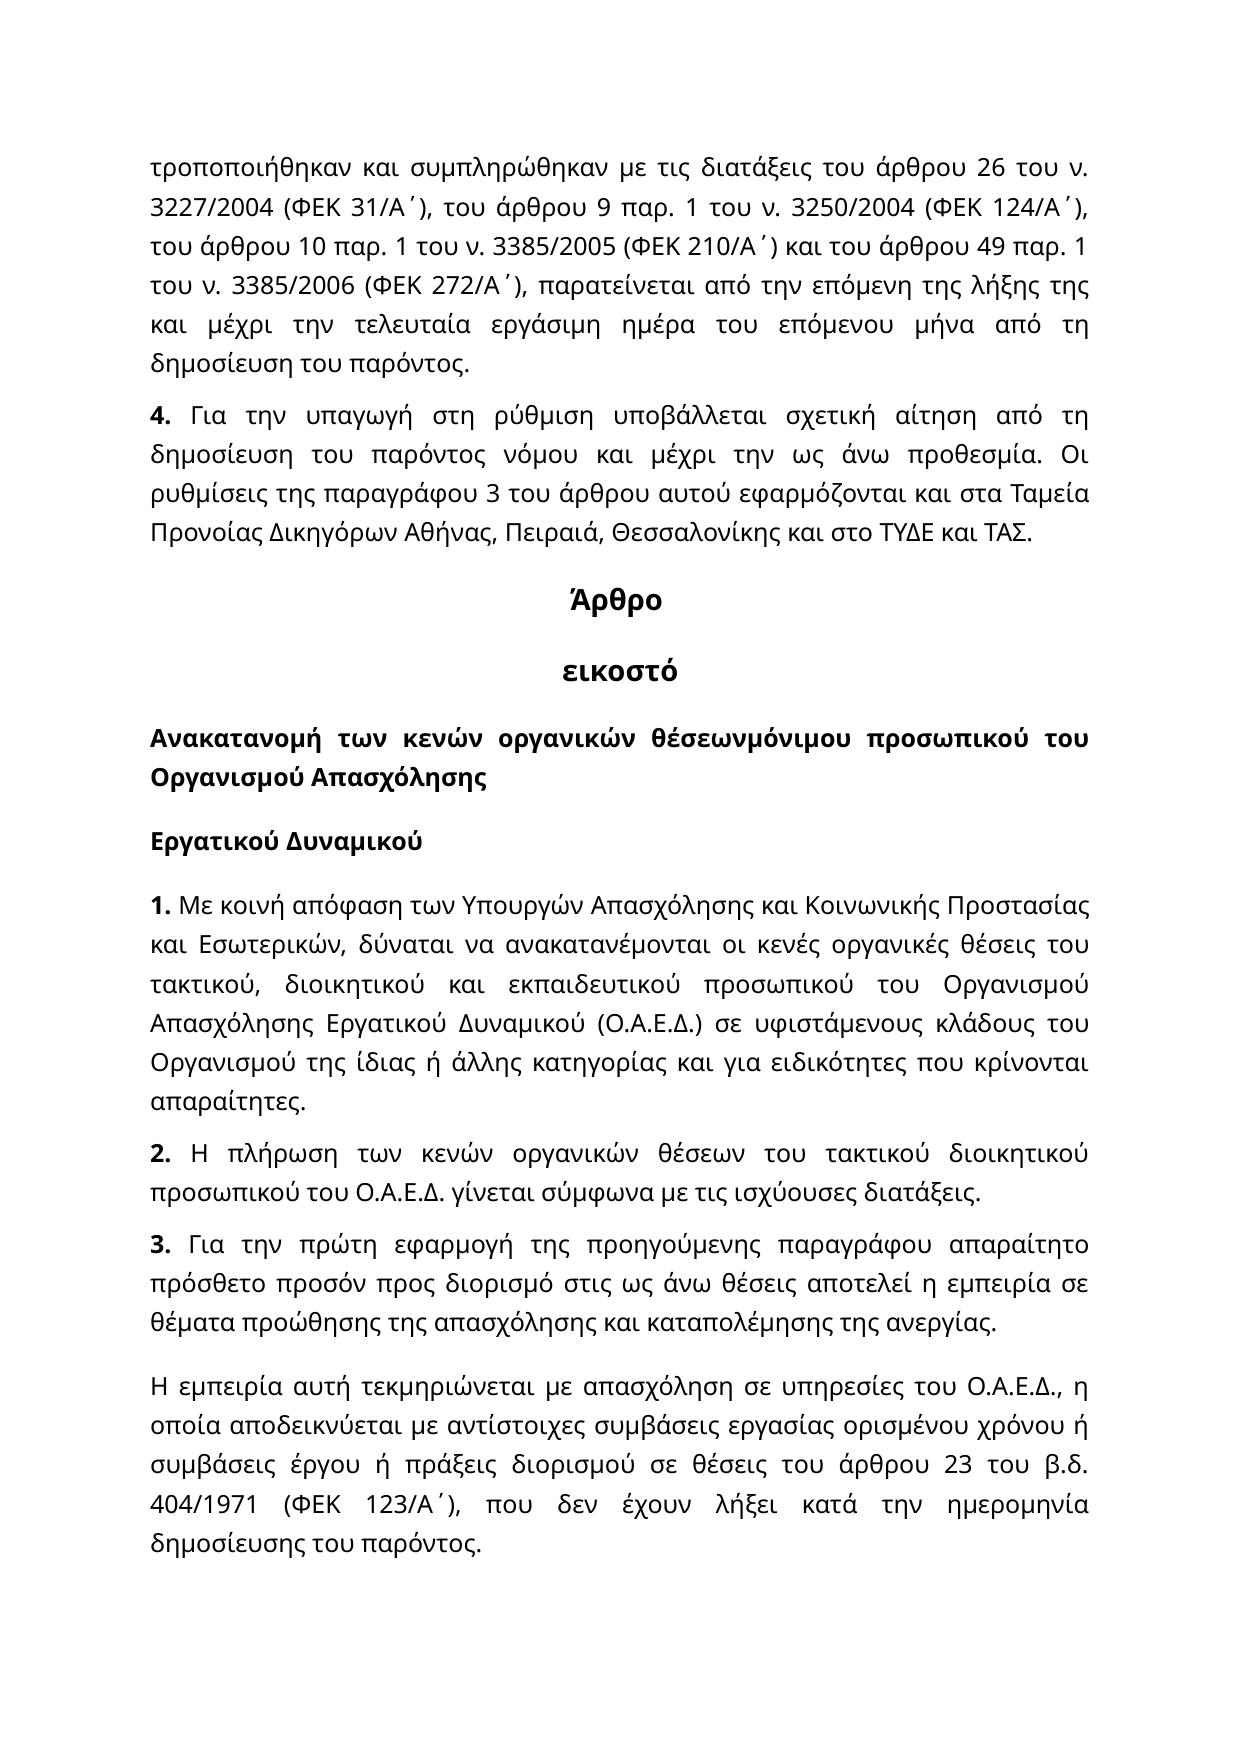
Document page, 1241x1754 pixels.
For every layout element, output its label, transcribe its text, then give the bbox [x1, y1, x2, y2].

text Ανακατανομή των κενών οργανικών θέσεωνμόνιμου προσωπικού του Οργανισμού Απασχόλησης [150, 720, 1090, 794]
text 2. Η πλήρωση των κενών οργανικών θέσεων του τακτικού διοικητικού προσωπικού του Ο.Α.Ε.Δ. γίνεται σύμφωνα με τις ισχύουσες διατάξεις. [150, 1135, 1090, 1209]
text 3. Για την πρώτη εφαρμογή της προηγούμενης παραγράφου απαραίτητο πρόσθετο προσόν προς διορισμό στις ως άνω θέσεις αποτελεί η εμπειρία σε θέματα προώθησης της απασχόλησης και καταπολέμησης της ανεργίας. [150, 1226, 1090, 1339]
subtitle Άρθρο [150, 579, 1090, 619]
text Η εμπειρία αυτή τεκμηριώνεται με απασχόληση σε υπηρεσίες του Ο.Α.Ε.Δ., η οποία αποδεικνύεται με αντίστοιχες συμβάσεις εργασίας ορισμένου χρόνου ή συμβάσεις έργου ή πράξεις διορισμού σε θέσεις του άρθρου 23 του β.δ. 404/1971 (ΦΕΚ 123/Α΄), που δεν έχουν λήξει κατά την ημερομηνία δημοσίευσης του παρόντος. [150, 1369, 1090, 1559]
text 4. Για την υπαγωγή στη ρύθμιση υποβάλλεται σχετική αίτηση από τη δημοσίευση του παρόντος νόμου και μέχρι την ως άνω προθεσμία. Oι ρυθμίσεις της παραγράφου 3 του άρθρου αυτού εφαρμόζονται και στα Ταμεία Προνοίας Δικηγόρων Αθήνας, Πειραιά, Θεσσαλονίκης και στο ΤΥΔΕ και ΤΑΣ. [150, 397, 1090, 549]
subtitle εικοστό [150, 650, 1090, 689]
text 1. Με κοινή απόφαση των Υπουργών Απασχόλησης και Κοινωνικής Προστασίας και Εσωτερικών, δύναται να ανακατανέμονται οι κενές οργανικές θέσεις του τακτικού, διοικητικού και εκπαιδευτικού προσωπικού του Οργανισμού Απασχόλησης Εργατικού Δυναμικού (Ο.Α.Ε.Δ.) σε υφιστάμενους κλάδους του Οργανισμού της ίδιας ή άλλης κατηγορίας και για ειδικότητες που κρίνονται απαραίτητες. [150, 888, 1090, 1118]
text τροποποιήθηκαν και συμπληρώθηκαν με τις διατάξεις του άρθρου 26 του ν. 3227/2004 (ΦΕΚ 31/Α΄), του άρθρου 9 παρ. 1 του ν. 3250/2004 (ΦΕΚ 124/Α΄), του άρθρου 10 παρ. 1 του ν. 3385/2005 (ΦΕΚ 210/Α΄) και του άρθρου 49 παρ. 1 του ν. 3385/2006 (ΦΕΚ 272/Α΄), παρατείνεται από την επόμενη της λήξης της και μέχρι την τελευταία εργάσιμη ημέρα του επόμενου μήνα από τη δημοσίευση του παρόντος. [150, 150, 1090, 380]
text Εργατικού Δυναμικού [150, 824, 1090, 858]
